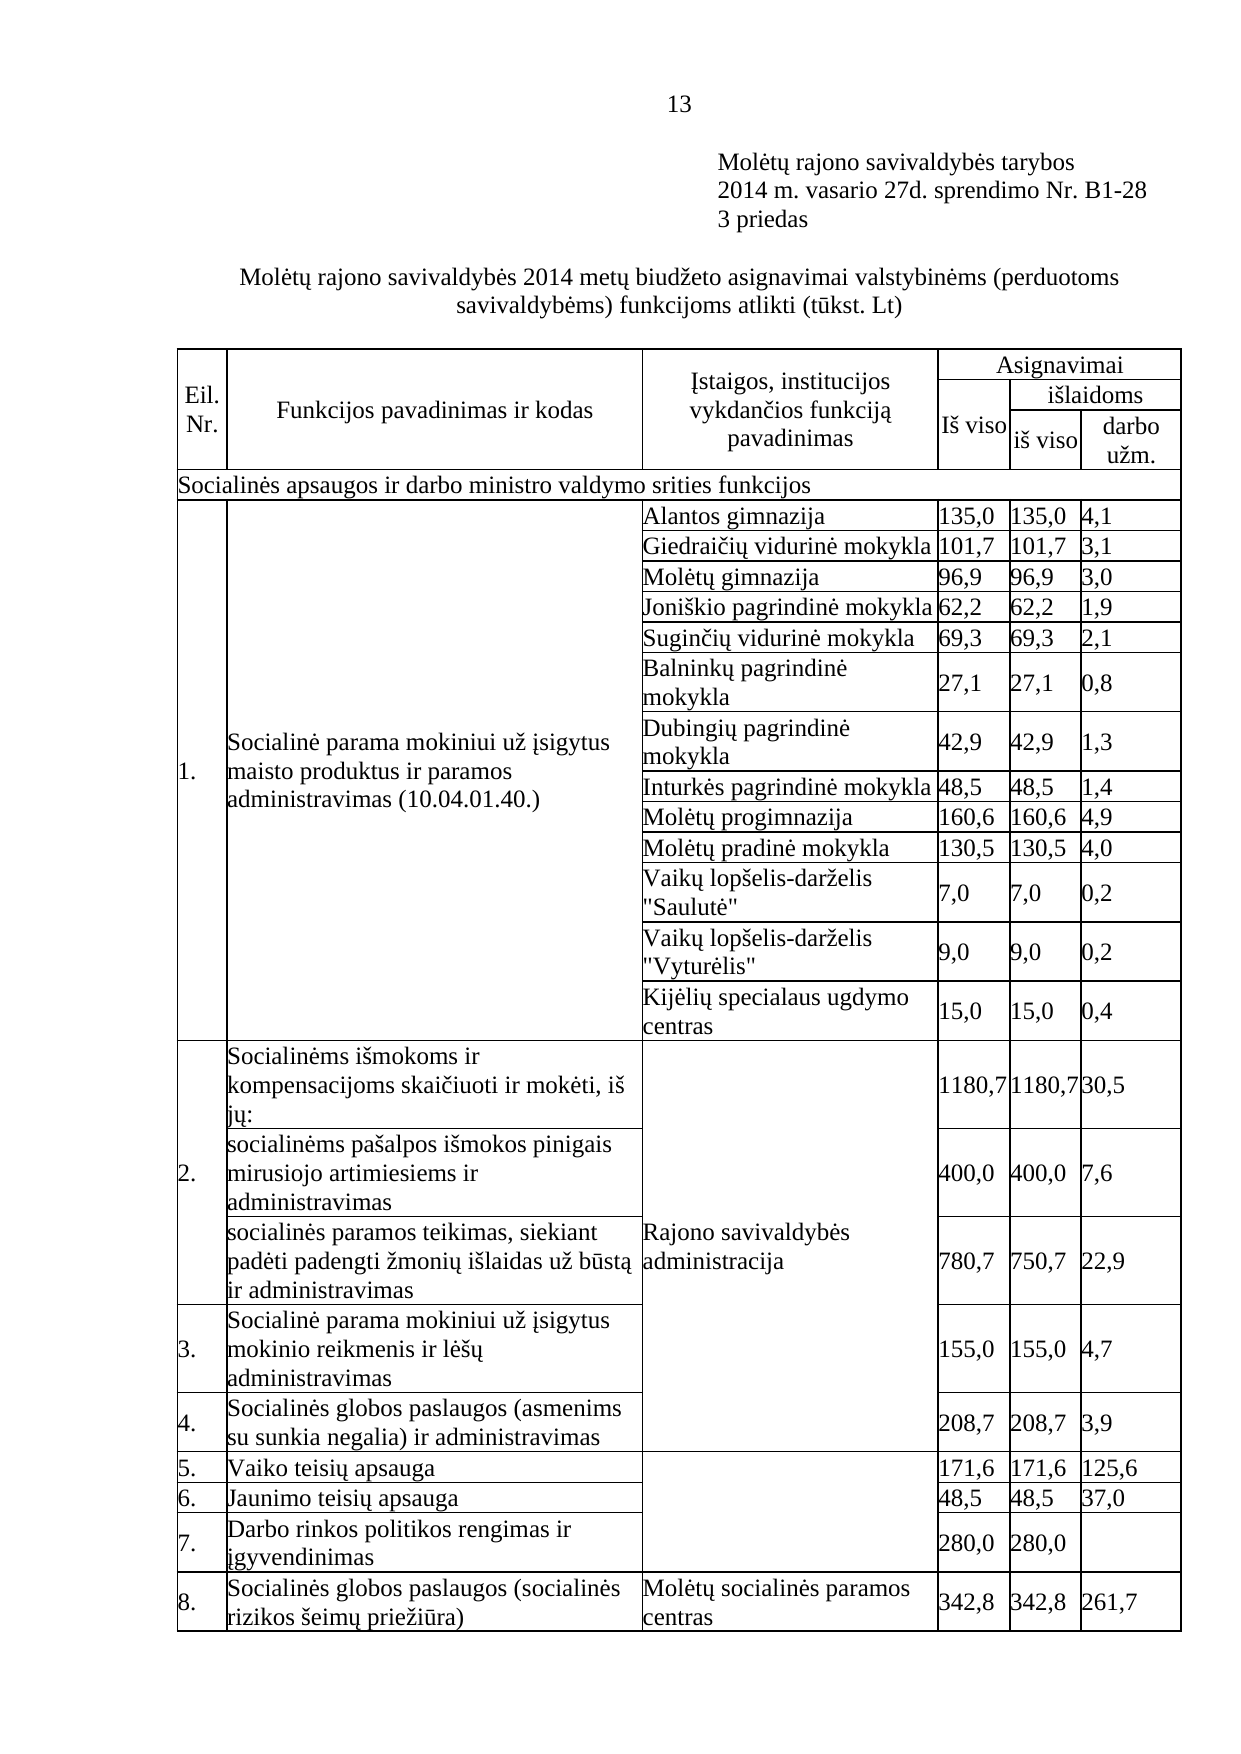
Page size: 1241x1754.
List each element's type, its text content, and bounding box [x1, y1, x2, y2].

table_cell Molėtų gimnazija [643, 562, 937, 591]
table_cell 22,9 [1082, 1217, 1180, 1303]
table_cell 400,0 [1011, 1129, 1080, 1216]
table_header Asignavimai [939, 350, 1180, 379]
table_cell 400,0 [939, 1129, 1009, 1216]
table_cell 1,3 [1082, 712, 1180, 770]
table_cell 0,2 [1082, 923, 1180, 980]
table_cell 7,6 [1082, 1129, 1180, 1216]
table_cell 48,5 [1011, 772, 1080, 801]
table_cell 4,7 [1082, 1305, 1180, 1392]
table_cell Socialinė parama mokiniui už įsigytus maisto produktus ir paramos administravimas (10.04.01.40.) [228, 501, 642, 1039]
table_cell 0,8 [1082, 653, 1180, 711]
table_cell 8. [178, 1573, 226, 1630]
table_cell 342,8 [1011, 1573, 1080, 1630]
table_cell socialinės paramos teikimas, siekiant padėti padengti žmonių išlaidas už būstą ir administravimas [228, 1217, 642, 1303]
table_cell 125,6 [1082, 1452, 1180, 1481]
table_cell 3,0 [1082, 562, 1180, 591]
table_cell 160,6 [939, 802, 1009, 831]
table_cell 1180,7 [939, 1041, 1009, 1127]
table_cell 48,5 [939, 1483, 1009, 1512]
table_header Eil. Nr. [178, 350, 226, 468]
table_cell 1,4 [1082, 772, 1180, 801]
table_cell 48,5 [1011, 1483, 1080, 1512]
table_cell Iš viso [939, 380, 1009, 468]
table_cell Vaikų lopšelis-darželis "Vyturėlis" [643, 923, 937, 980]
table_cell Suginčių vidurinė mokykla [643, 623, 937, 652]
table_cell 4,9 [1082, 802, 1180, 831]
table_cell 3,1 [1082, 531, 1180, 560]
table_cell 5. [178, 1452, 226, 1481]
table_cell Joniškio pagrindinė mokykla [643, 592, 937, 621]
table_cell 171,6 [1011, 1452, 1080, 1481]
table_cell 96,9 [1011, 562, 1080, 591]
table_cell 780,7 [939, 1217, 1009, 1303]
table_cell 4,0 [1082, 833, 1180, 862]
table_cell Socialinės apsaugos ir darbo ministro valdymo srities funkcijos [178, 470, 1180, 499]
table_cell 69,3 [1011, 623, 1080, 652]
table_cell 208,7 [939, 1393, 1009, 1451]
table_cell 750,7 [1011, 1217, 1080, 1303]
table_cell 101,7 [1011, 531, 1080, 560]
table_cell Molėtų pradinė mokykla [643, 833, 937, 862]
table_cell 2,1 [1082, 623, 1180, 652]
table_cell Dubingių pagrindinė mokykla [643, 712, 937, 770]
table_cell 2. [178, 1041, 226, 1303]
table_cell 6. [178, 1483, 226, 1512]
table_cell 42,9 [939, 712, 1009, 770]
text 3 priedas [717, 204, 1181, 233]
table_cell iš viso [1011, 411, 1080, 468]
table_cell 261,7 [1082, 1573, 1180, 1630]
table_cell 48,5 [939, 772, 1009, 801]
table_cell 3,9 [1082, 1393, 1180, 1451]
table_cell [643, 1452, 937, 1571]
table_cell 130,5 [939, 833, 1009, 862]
table_cell 30,5 [1082, 1041, 1180, 1127]
table_cell 4. [178, 1393, 226, 1451]
table_cell 208,7 [1011, 1393, 1080, 1451]
table_cell 37,0 [1082, 1483, 1180, 1512]
table_cell [1082, 1513, 1180, 1571]
table_cell 62,2 [1011, 592, 1080, 621]
table_cell 1. [178, 501, 226, 1039]
table_cell 4,1 [1082, 501, 1180, 529]
table_cell 130,5 [1011, 833, 1080, 862]
table_cell 62,2 [939, 592, 1009, 621]
table_cell 42,9 [1011, 712, 1080, 770]
table_cell 9,0 [1011, 923, 1080, 980]
text Molėtų rajono savivaldybės 2014 metų biudžeto asignavimai valstybinėms (perduotoms savivaldybėms) funkcijoms atlikti (tūkst. Lt) [177, 262, 1181, 319]
table_cell 1180,7 [1011, 1041, 1080, 1127]
table_cell Socialinės globos paslaugos (asmenims su sunkia negalia) ir administravimas [228, 1393, 642, 1451]
table_cell 171,6 [939, 1452, 1009, 1481]
table_cell 0,4 [1082, 982, 1180, 1039]
table_cell darbo užm. [1082, 411, 1180, 468]
table_cell Inturkės pagrindinė mokykla [643, 772, 937, 801]
table_cell Giedraičių vidurinė mokykla [643, 531, 937, 560]
text Molėtų rajono savivaldybės tarybos 2014 m. vasario 27d. sprendimo Nr. B1-28 [717, 147, 1181, 204]
table_cell Alantos gimnazija [643, 501, 937, 529]
table_cell 27,1 [1011, 653, 1080, 711]
table_cell 9,0 [939, 923, 1009, 980]
table_cell 7,0 [1011, 863, 1080, 921]
table_header Įstaigos, institucijos vykdančios funkciją pavadinimas [643, 350, 937, 468]
table_cell Vaikų lopšelis-darželis "Saulutė" [643, 863, 937, 921]
table_cell socialinėms pašalpos išmokos pinigais mirusiojo artimiesiems ir administravimas [228, 1129, 642, 1216]
table_cell 135,0 [939, 501, 1009, 529]
table_cell 0,2 [1082, 863, 1180, 921]
table_cell Molėtų socialinės paramos centras [643, 1573, 937, 1630]
table_cell 15,0 [939, 982, 1009, 1039]
table_cell 69,3 [939, 623, 1009, 652]
table_cell 160,6 [1011, 802, 1080, 831]
table_cell 7,0 [939, 863, 1009, 921]
table_cell 15,0 [1011, 982, 1080, 1039]
table_cell 96,9 [939, 562, 1009, 591]
table_cell 1,9 [1082, 592, 1180, 621]
table_cell Darbo rinkos politikos rengimas ir įgyvendinimas [228, 1513, 642, 1571]
table_cell išlaidoms [1011, 380, 1180, 409]
table_cell Vaiko teisių apsauga [228, 1452, 642, 1481]
table_cell 342,8 [939, 1573, 1009, 1630]
table_cell 155,0 [1011, 1305, 1080, 1392]
table_cell Balninkų pagrindinė mokykla [643, 653, 937, 711]
table_cell Kijėlių specialaus ugdymo centras [643, 982, 937, 1039]
table_cell 280,0 [1011, 1513, 1080, 1571]
table_cell Socialinėms išmokoms ir kompensacijoms skaičiuoti ir mokėti, iš jų: [228, 1041, 642, 1127]
table_cell Molėtų progimnazija [643, 802, 937, 831]
table_cell 3. [178, 1305, 226, 1392]
table_cell 7. [178, 1513, 226, 1571]
table_cell Rajono savivaldybės administracija [643, 1041, 937, 1451]
table_cell 135,0 [1011, 501, 1080, 529]
table_cell 101,7 [939, 531, 1009, 560]
table_cell Socialinės globos paslaugos (socialinės rizikos šeimų priežiūra) [228, 1573, 642, 1630]
table_cell 155,0 [939, 1305, 1009, 1392]
table_cell 27,1 [939, 653, 1009, 711]
table_cell Jaunimo teisių apsauga [228, 1483, 642, 1512]
table_cell Socialinė parama mokiniui už įsigytus mokinio reikmenis ir lėšų administravimas [228, 1305, 642, 1392]
table_cell 280,0 [939, 1513, 1009, 1571]
table_header Funkcijos pavadinimas ir kodas [228, 350, 642, 468]
